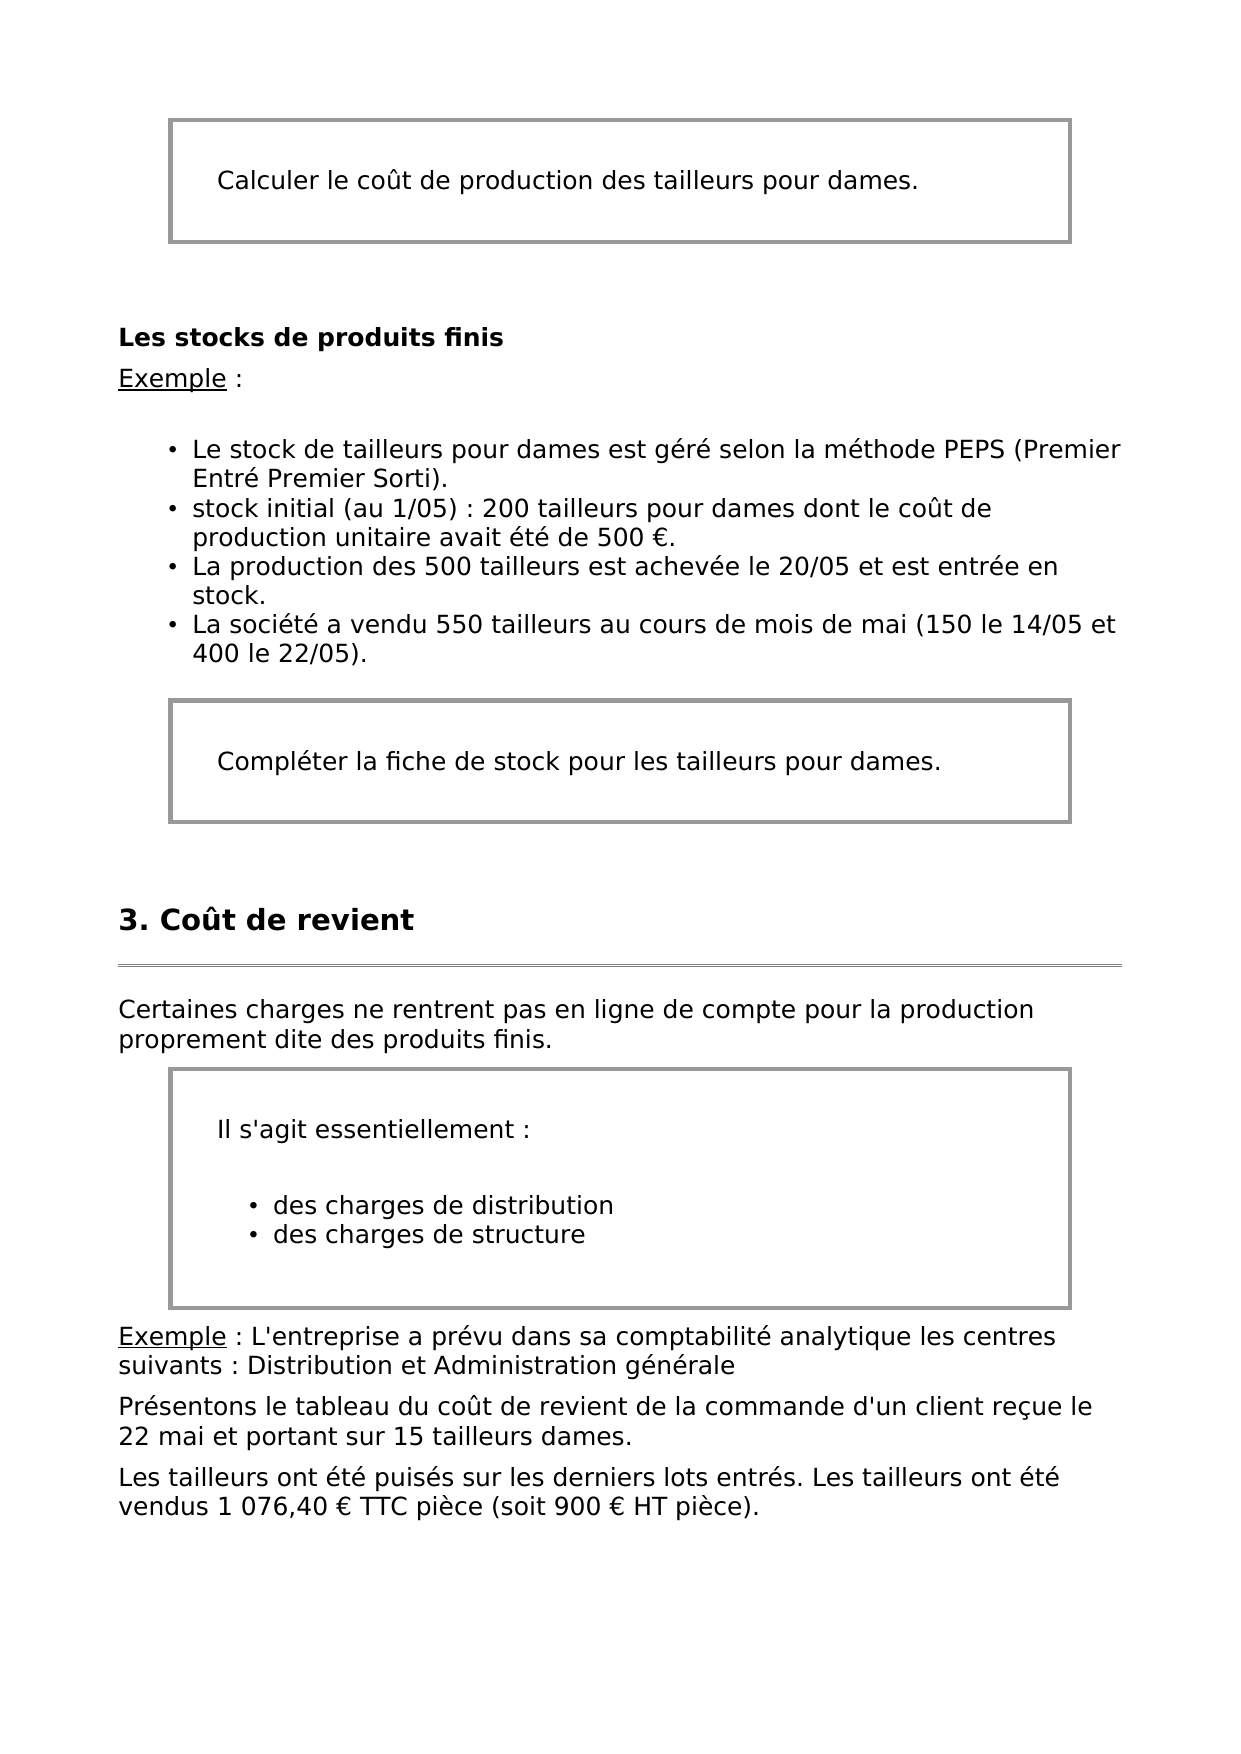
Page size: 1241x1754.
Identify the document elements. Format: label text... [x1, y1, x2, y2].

subtitle Les stocks de produits finis [118, 323, 1122, 352]
subtitle 3. Coût de revient [118, 903, 1122, 937]
list La production des 500 tailleurs est achevée le 20/05 et est entrée en stock. [177, 552, 1122, 611]
text Présentons le tableau du coût de revient de la commande d'un client reçue le 22 mai et portant sur 15 tailleurs dames. [118, 1393, 1122, 1451]
text Exemple : L'entreprise a prévu dans sa comptabilité analytique les centres suivants : Distribution et Administration générale [118, 1067, 1122, 1380]
text Exemple : [118, 364, 1122, 393]
list Le stock de tailleurs pour dames est géré selon la méthode PEPS (Premier Entré Premier Sorti). [177, 436, 1122, 494]
table_header Compléter la fiche de stock pour les tailleurs pour dames. [181, 711, 1059, 811]
table_header Calculer le coût de production des tailleurs pour dames. [181, 131, 1059, 231]
text Certaines charges ne rentrent pas en ligne de compte pour la production proprement dite des produits finis. [118, 996, 1122, 1054]
list stock initial (au 1/05) : 200 tailleurs pour dames dont le coût de production unitaire avait été de 500 €. [177, 494, 1122, 552]
list La société a vendu 550 tailleurs au cours de mois de mai (150 le 14/05 et 400 le 22/05). [177, 611, 1122, 669]
text Les tailleurs ont été puisés sur les derniers lots entrés. Les tailleurs ont été vendus 1 076,40 € TTC pièce (soit 900 € HT pièce). [118, 1463, 1122, 1522]
table_header Il s'agit essentiellement : des charges de distribution des charges de structure [181, 1080, 1059, 1297]
